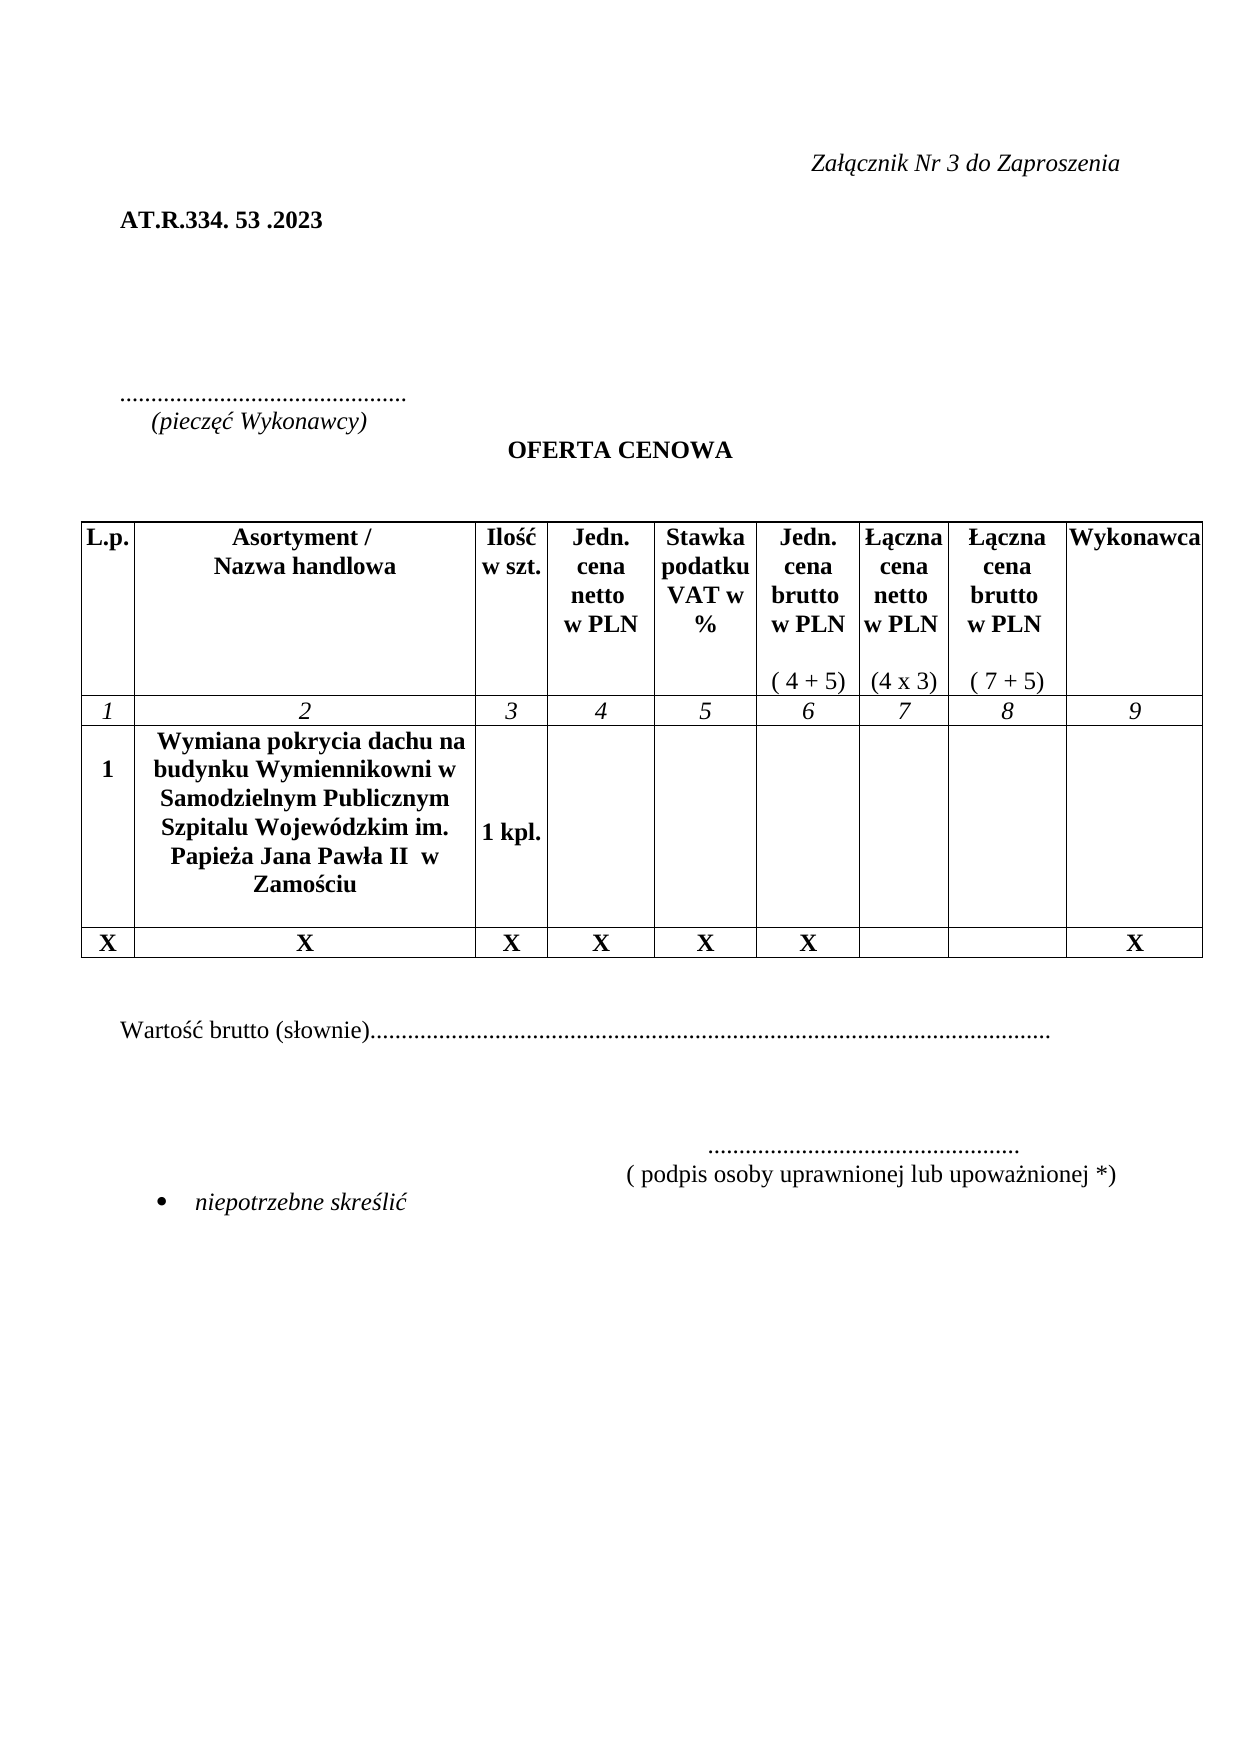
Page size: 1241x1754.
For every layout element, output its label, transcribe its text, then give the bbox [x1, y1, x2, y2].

table_cell [949, 726, 1066, 927]
table_cell 8 [949, 696, 1066, 725]
table_header Łączna cena netto w PLN (4 x 3) [860, 523, 948, 695]
text OFERTA CENOWA [120, 435, 1120, 464]
table_cell [548, 726, 654, 927]
table_cell X [548, 928, 654, 957]
table_cell 7 [860, 696, 948, 725]
table_header Stawka podatku VAT w % [655, 523, 756, 695]
table_cell 9 [1067, 696, 1202, 725]
text Wartość brutto (słownie)............................................................................................................. [120, 1015, 1120, 1044]
table_cell 1 [82, 726, 134, 927]
text Załącznik Nr 3 do Zaproszenia [120, 148, 1120, 176]
table_cell X [1067, 928, 1202, 957]
table_cell [757, 726, 859, 927]
table_cell X [82, 928, 134, 957]
text (pieczęć Wykonawcy) [120, 406, 1120, 435]
table_header L.p. [82, 523, 134, 695]
table_cell [860, 928, 948, 957]
text AT.R.334. 53 .2023 [120, 205, 1120, 234]
table_header Łączna cena brutto w PLN ( 7 + 5) [949, 523, 1066, 695]
table_header Jedn. cena brutto w PLN ( 4 + 5) [757, 523, 859, 695]
table_cell 2 [135, 696, 475, 725]
table_cell 4 [548, 696, 654, 725]
table_cell X [135, 928, 475, 957]
table_header Ilość w szt. [476, 523, 547, 695]
table_cell [860, 726, 948, 927]
table_cell 5 [655, 696, 756, 725]
table_cell 1 [82, 696, 134, 725]
text .................................................. [120, 1130, 1120, 1159]
table_cell X [757, 928, 859, 957]
table_cell X [655, 928, 756, 957]
table_cell [949, 928, 1066, 957]
table_cell 6 [757, 696, 859, 725]
text .............................................. [120, 378, 1120, 406]
table_header Jedn. cena netto w PLN [548, 523, 654, 695]
table_header Asortyment / Nazwa handlowa [135, 523, 475, 695]
table_cell 1 kpl. [476, 726, 547, 927]
table_header Wykonawca [1067, 523, 1202, 695]
table_cell [1067, 726, 1202, 927]
table_cell X [476, 928, 547, 957]
table_cell [655, 726, 756, 927]
table_cell Wymiana pokrycia dachu na budynku Wymiennikowni w Samodzielnym Publicznym Szpitalu Wojewódzkim im. Papieża Jana Pawła II w Zamościu [135, 726, 475, 927]
table_cell 3 [476, 696, 547, 725]
text ( podpis osoby uprawnionej lub upoważnionej *) [120, 1159, 1120, 1187]
list niepotrzebne skreślić [157, 1187, 1120, 1216]
